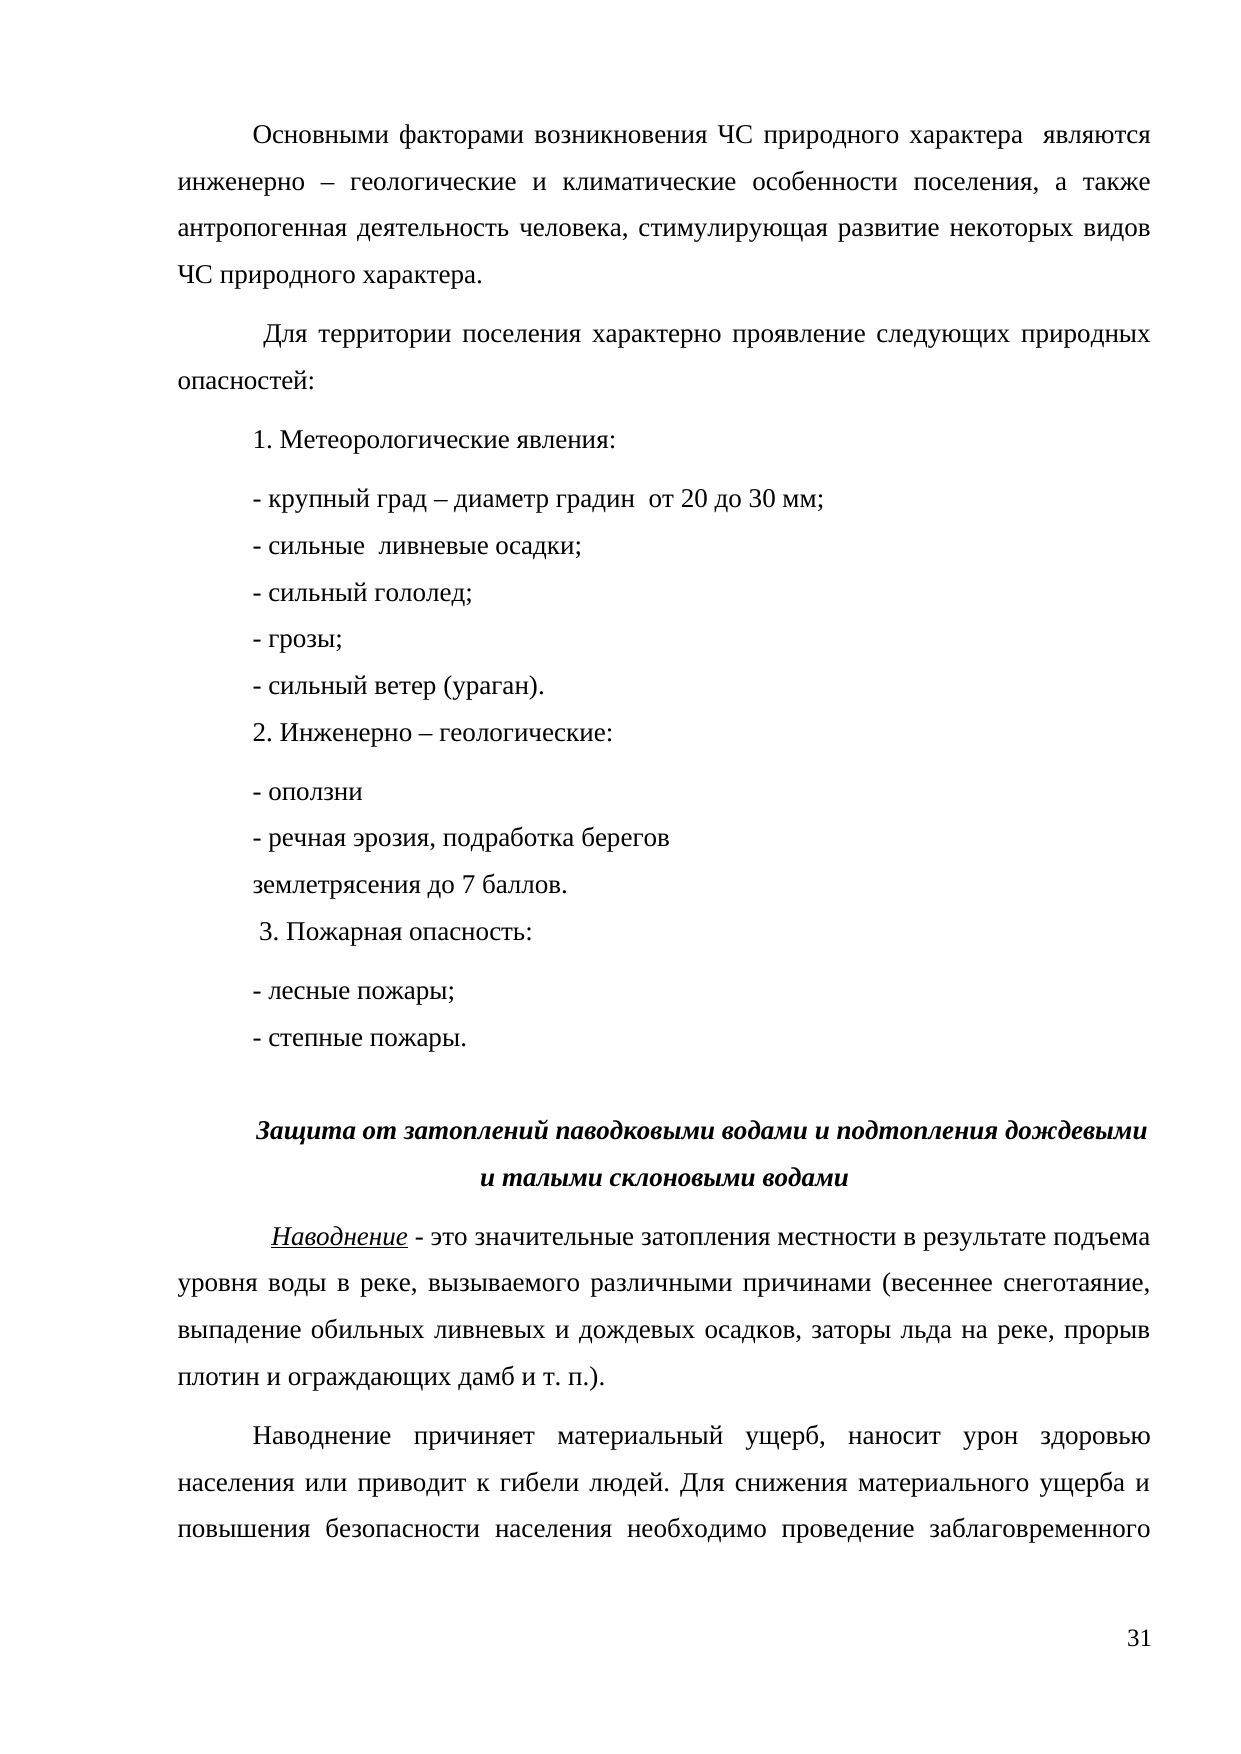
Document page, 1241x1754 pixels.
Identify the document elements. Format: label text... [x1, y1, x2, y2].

text - сильные ливневые осадки; [177, 529, 1152, 560]
text 2. Инженерно – геологические: [177, 716, 1152, 747]
text - оползни [177, 775, 1152, 806]
text - лесные пожары; [177, 974, 1152, 1005]
text 1. Метеорологические явления: [177, 423, 1152, 454]
text - сильный гололед; [177, 576, 1152, 607]
text - сильный ветер (ураган). [177, 669, 1152, 700]
text Наводнение причиняет материальный ущерб, наносит урон здоровью населения или приводит к гибели людей. Для снижения материального ущерба и повышения безопасности населения необходимо проведение заблаговременного [177, 1419, 1152, 1543]
text - грозы; [177, 622, 1152, 653]
text - степные пожары. [177, 1021, 1152, 1052]
text Для территории поселения характерно проявление следующих природных опасностей: [177, 317, 1152, 395]
text - крупный град – диаметр градин от 20 до 30 мм; [177, 482, 1152, 513]
text 3. Пожарная опасность: [177, 915, 1152, 946]
text землетрясения до 7 баллов. [252, 868, 1152, 899]
text Защита от затоплений паводковыми водами и подтопления дождевыми и талыми склоновыми водами [177, 1114, 1152, 1192]
text Основными факторами возникновения ЧС природного характера являются инженерно – геологические и климатические особенности поселения, а также антропогенная деятельность человека, стимулирующая развитие некоторых видов ЧС природного характера. [177, 118, 1152, 289]
text - речная эрозия, подработка берегов [177, 821, 1152, 853]
text Наводнение - это значительные затопления местности в результате подъема уровня воды в реке, вызываемого различными причинами (весеннее снеготаяние, выпадение обильных ливневых и дождевых осадков, заторы льда на реке, прорыв плотин и ограждающих дамб и т. п.). [177, 1220, 1152, 1391]
